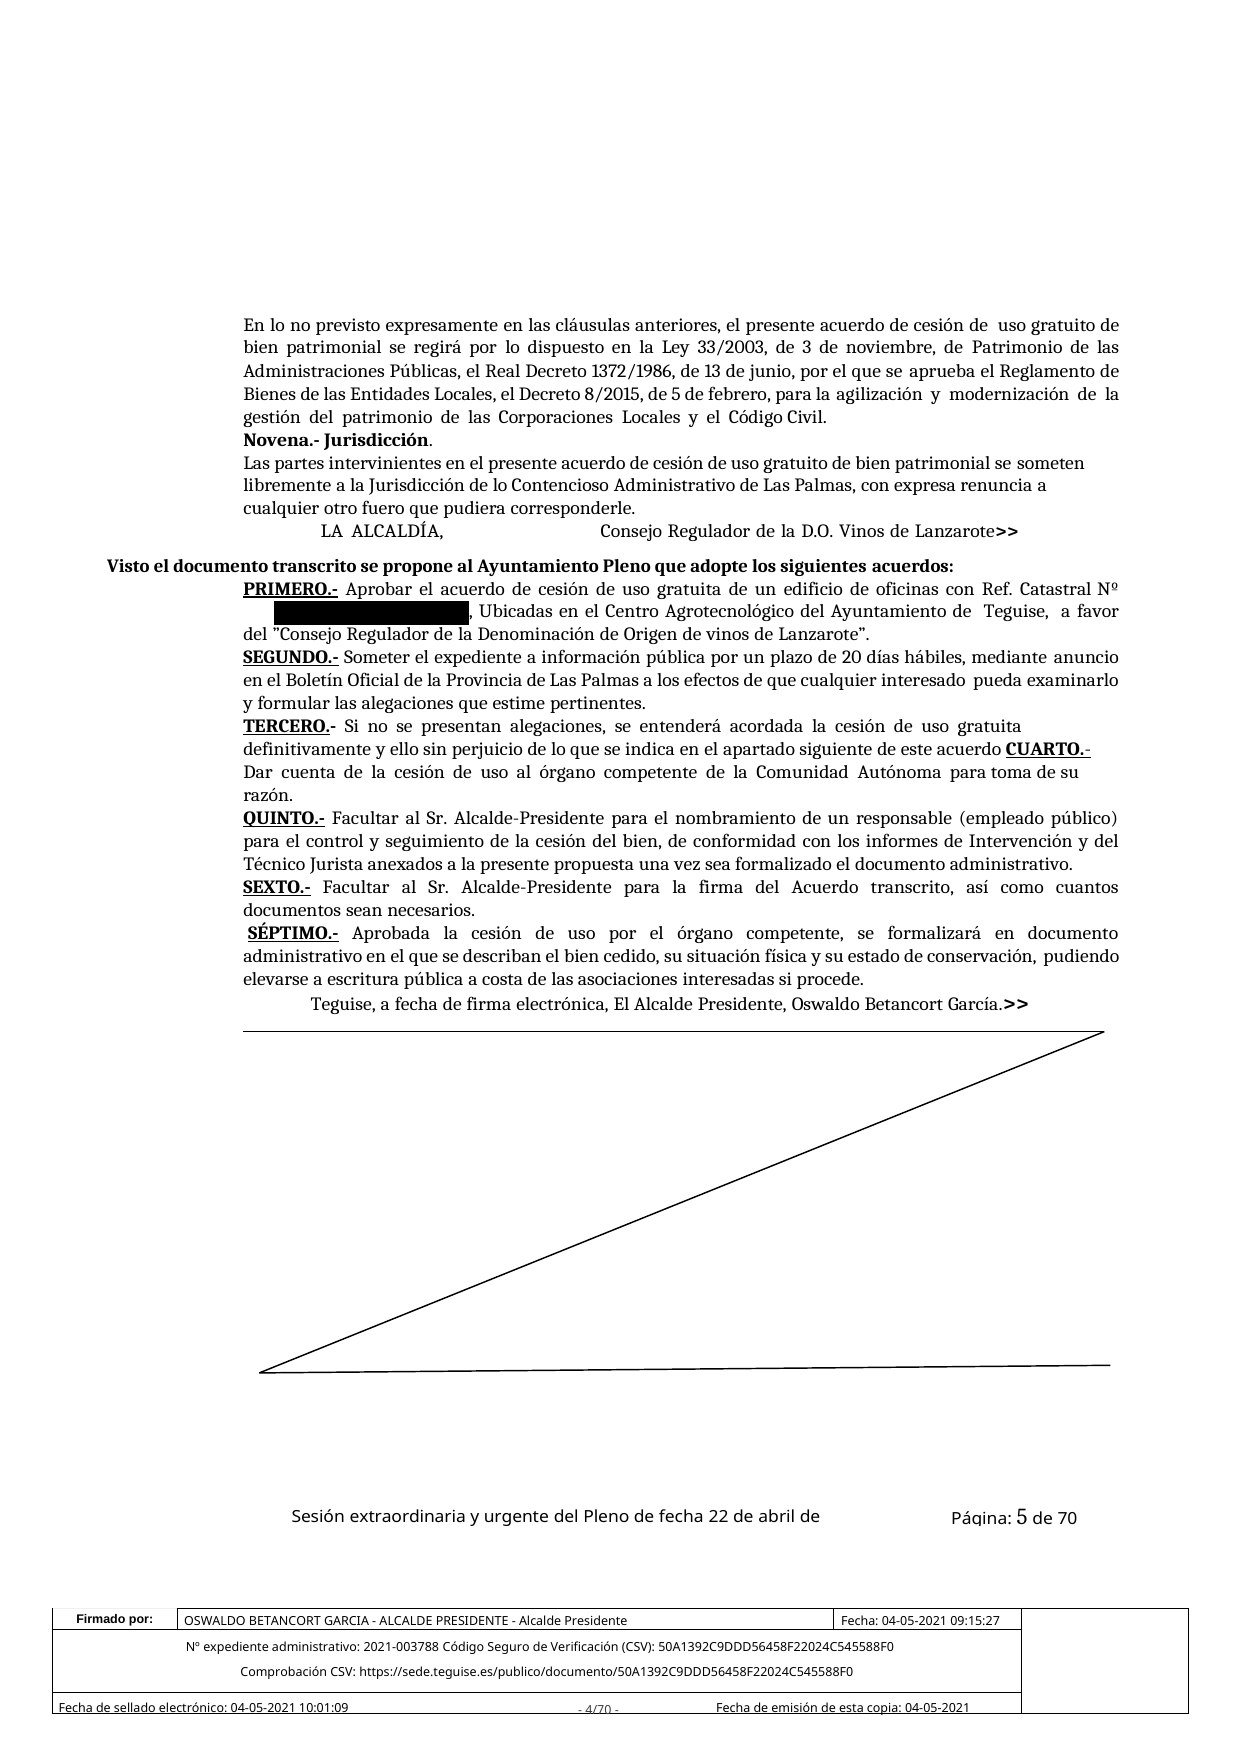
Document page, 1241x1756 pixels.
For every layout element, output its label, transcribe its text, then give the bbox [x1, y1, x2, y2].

text TERCERO.- Si no se presentan alegaciones, se entenderá acordada la cesión de uso gratuita definitivamente y ello sin perjuicio de lo que se indica en el apartado siguiente de este acuerdo CUARTO.- Dar cuenta de la cesión de uso al órgano competente de la Comunidad Autónoma para toma de su razón. [243, 716, 1118, 806]
text LA ALCALDÍA, Consejo Regulador de la D.O. Vinos de Lanzarote>> [320, 521, 1201, 542]
text SEGUNDO.- Someter el expediente a información pública por un plazo de 20 días hábiles, mediante anuncio en el Boletín Oficial de la Provincia de Las Palmas a los efectos de que cualquier interesado pueda examinarlo y formular las alegaciones que estime pertinentes. [243, 647, 1119, 714]
text SÉPTIMO.- Aprobada la cesión de uso por el órgano competente, se formalizará en documento administrativo en el que se describan el bien cedido, su situación física y su estado de conservación, pudiendo elevarse a escritura pública a costa de las asociaciones interesadas si procede. [243, 923, 1119, 990]
text PRIMERO.- Aprobar el acuerdo de cesión de uso gratuita de un edificio de oficinas con Ref. Catastral Nº , Ubicadas en el Centro Agrotecnológico del Ayuntamiento de Teguise, a favor del ”Consejo Regulador de la Denominación de Origen de vinos de Lanzarote”. [243, 578, 1119, 645]
subtitle Novena.- Jurisdicción. [243, 429, 1201, 450]
text SEXTO.- Facultar al Sr. Alcalde-Presidente para la firma del Acuerdo transcrito, así como cuantos documentos sean necesarios. [243, 877, 1119, 921]
subtitle Visto el documento transcrito se propone al Ayuntamiento Pleno que adopte los siguientes acuerdos: [39, 555, 1119, 577]
text Las partes intervinientes en el presente acuerdo de cesión de uso gratuito de bien patrimonial se someten libremente a la Jurisdicción de lo Contencioso Administrativo de Las Palmas, con expresa renuncia a cualquier otro fuero que pudiera corresponderle. [243, 452, 1118, 519]
text Teguise, a fecha de firma electrónica, El Alcalde Presidente, Oswaldo Betancort García.>> [310, 991, 1201, 1015]
text En lo no previsto expresamente en las cláusulas anteriores, el presente acuerdo de cesión de uso gratuito de bien patrimonial se regirá por lo dispuesto en la Ley 33/2003, de 3 de noviembre, de Patrimonio de las Administraciones Públicas, el Real Decreto 1372/1986, de 13 de junio, por el que se aprueba el Reglamento de Bienes de las Entidades Locales, el Decreto 8/2015, de 5 de febrero, para la agilización y modernización de la gestión del patrimonio de las Corporaciones Locales y el Código Civil. [243, 314, 1119, 428]
text QUINTO.- Facultar al Sr. Alcalde-Presidente para el nombramiento de un responsable (empleado público) para el control y seguimiento de la cesión del bien, de conformidad con los informes de Intervención y del Técnico Jurista anexados a la presente propuesta una vez sea formalizado el documento administrativo. [243, 808, 1118, 876]
